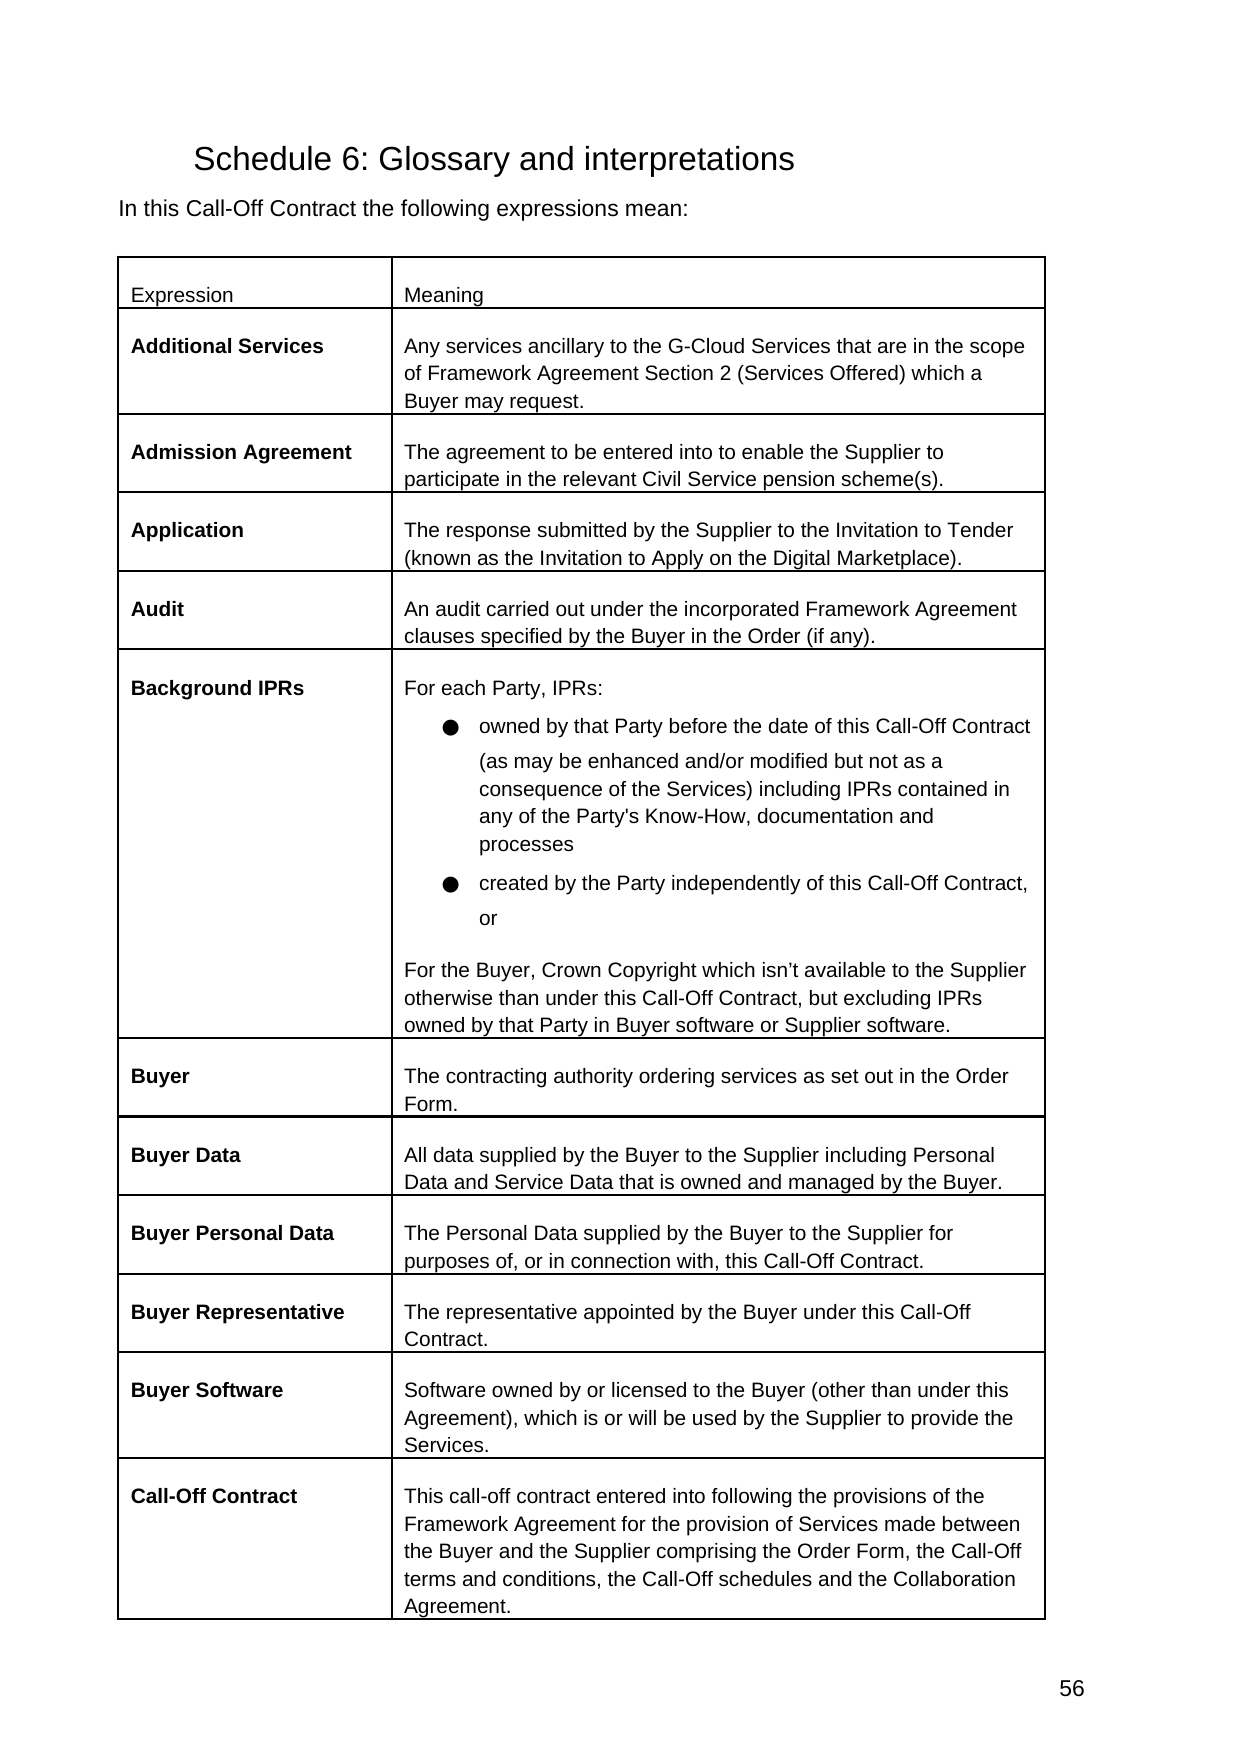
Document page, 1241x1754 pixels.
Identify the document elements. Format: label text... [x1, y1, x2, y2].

table_cell Call-Off Contract [119, 1459, 391, 1618]
table_header Meaning [393, 258, 1044, 307]
table_cell The agreement to be entered into to enable the Supplier to participate in the relevant Civil Service pension scheme(s). [393, 415, 1044, 491]
table_cell Background IPRs [119, 650, 391, 1037]
table_cell The representative appointed by the Buyer under this Call-Off Contract. [393, 1275, 1044, 1351]
table_cell All data supplied by the Buyer to the Supplier including Personal Data and Service Data that is owned and managed by the Buyer. [393, 1118, 1044, 1194]
table_cell This call-off contract entered into following the provisions of the Framework Agreement for the provision of Services made between the Buyer and the Supplier comprising the Order Form, the Call-Off terms and conditions, the Call-Off schedules and the Collaboration Agreement. [393, 1459, 1044, 1618]
table_cell For each Party, IPRs: owned by that Party before the date of this Call-Off Contract (as may be enhanced and/or modified but not as a consequence of the Services) including IPRs contained in any of the Party's Know-How, documentation and processes created by the Party independently of this Call-Off Contract, or For the Buyer, Crown Copyright which isn’t available to the Supplier otherwise than under this Call-Off Contract, but excluding IPRs owned by that Party in Buyer software or Supplier software. [393, 650, 1044, 1037]
table_cell An audit carried out under the incorporated Framework Agreement clauses specified by the Buyer in the Order (if any). [393, 572, 1044, 648]
table_cell Software owned by or licensed to the Buyer (other than under this Agreement), which is or will be used by the Supplier to provide the Services. [393, 1353, 1044, 1457]
table_cell The Personal Data supplied by the Buyer to the Supplier for purposes of, or in connection with, this Call-Off Contract. [393, 1196, 1044, 1272]
table_cell The response submitted by the Supplier to the Invitation to Tender (known as the Invitation to Apply on the Digital Marketplace). [393, 493, 1044, 570]
table_cell Buyer [119, 1039, 391, 1115]
table_cell Any services ancillary to the G-Cloud Services that are in the scope of Framework Agreement Section 2 (Services Offered) which a Buyer may request. [393, 309, 1044, 413]
table_cell Audit [119, 572, 391, 648]
table_cell Buyer Software [119, 1353, 391, 1457]
table_cell Buyer Personal Data [119, 1196, 391, 1272]
table_cell Buyer Representative [119, 1275, 391, 1351]
table_cell Application [119, 493, 391, 570]
table_cell Buyer Data [119, 1118, 391, 1194]
table_cell Additional Services [119, 309, 391, 413]
subtitle Schedule 6: Glossary and interpretations [118, 138, 1122, 177]
text In this Call-Off Contract the following expressions mean: [118, 195, 1122, 222]
table_cell Admission Agreement [119, 415, 391, 491]
table_header Expression [119, 258, 391, 307]
table_cell The contracting authority ordering services as set out in the Order Form. [393, 1039, 1044, 1115]
